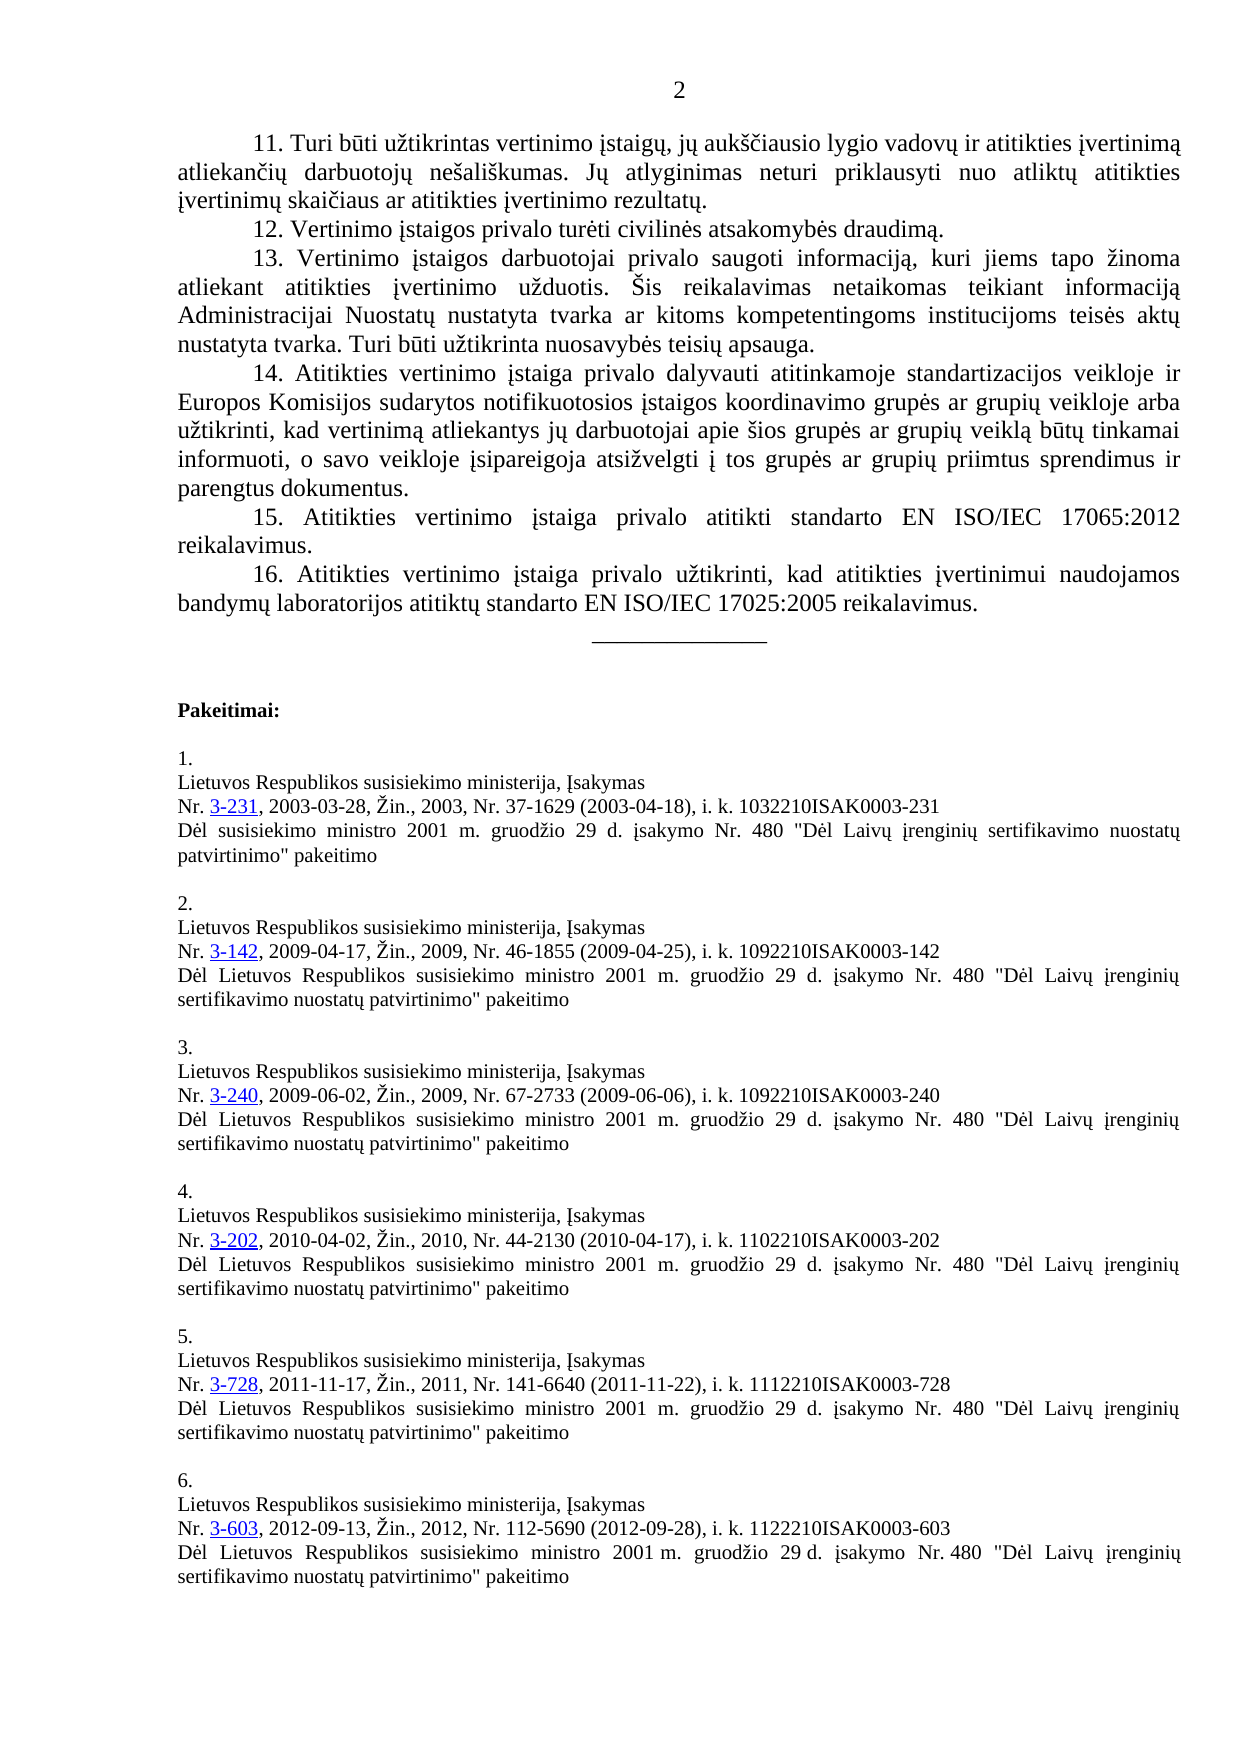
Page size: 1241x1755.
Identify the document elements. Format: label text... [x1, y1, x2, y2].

text 14. Atitikties vertinimo įstaiga privalo dalyvauti atitinkamoje standartizacijos veikloje ir Europos Komisijos sudarytos notifikuotosios įstaigos koordinavimo grupės ar grupių veikloje arba užtikrinti, kad vertinimą atliekantys jų darbuotojai apie šios grupės ar grupių veiklą būtų tinkamai informuoti, o savo veikloje įsipareigoja atsižvelgti į tos grupės ar grupių priimtus sprendimus ir parengtus dokumentus. [177, 358, 1181, 502]
text 12. Vertinimo įstaigos privalo turėti civilinės atsakomybės draudimą. [177, 214, 1181, 243]
text 1. [177, 746, 1181, 770]
text Lietuvos Respublikos susisiekimo ministerija, Įsakymas [177, 915, 1181, 939]
text 4. [177, 1179, 1181, 1203]
text Lietuvos Respublikos susisiekimo ministerija, Įsakymas [177, 1203, 1181, 1227]
text Nr. 3-603, 2012-09-13, Žin., 2012, Nr. 112-5690 (2012-09-28), i. k. 1122210ISAK0003-603 [177, 1516, 1181, 1540]
text 5. [177, 1324, 1181, 1348]
text Dėl Lietuvos Respublikos susisiekimo ministro 2001 m. gruodžio 29 d. įsakymo Nr. 480 "Dėl Laivų įrenginių sertifikavimo nuostatų patvirtinimo" pakeitimo [177, 1540, 1181, 1588]
text Dėl Lietuvos Respublikos susisiekimo ministro 2001 m. gruodžio 29 d. įsakymo Nr. 480 "Dėl Laivų įrenginių sertifikavimo nuostatų patvirtinimo" pakeitimo [177, 1107, 1181, 1155]
text 3. [177, 1035, 1181, 1059]
text 2. [177, 891, 1181, 915]
text Lietuvos Respublikos susisiekimo ministerija, Įsakymas [177, 1059, 1181, 1083]
text Lietuvos Respublikos susisiekimo ministerija, Įsakymas [177, 1492, 1181, 1516]
text 13. Vertinimo įstaigos darbuotojai privalo saugoti informaciją, kuri jiems tapo žinoma atliekant atitikties įvertinimo užduotis. Šis reikalavimas netaikomas teikiant informaciją Administracijai Nuostatų nustatyta tvarka ar kitoms kompetentingoms institucijoms teisės aktų nustatyta tvarka. Turi būti užtikrinta nuosavybės teisių apsauga. [177, 243, 1181, 358]
text Nr. 3-231, 2003-03-28, Žin., 2003, Nr. 37-1629 (2003-04-18), i. k. 1032210ISAK0003-231 [177, 794, 1181, 818]
text 15. Atitikties vertinimo įstaiga privalo atitikti standarto EN ISO/IEC 17065:2012 reikalavimus. [177, 502, 1181, 559]
text Nr. 3-142, 2009-04-17, Žin., 2009, Nr. 46-1855 (2009-04-25), i. k. 1092210ISAK0003-142 [177, 939, 1181, 963]
text 6. [177, 1468, 1181, 1492]
text 11. Turi būti užtikrintas vertinimo įstaigų, jų aukščiausio lygio vadovų ir atitikties įvertinimą atliekančių darbuotojų nešališkumas. Jų atlyginimas neturi priklausyti nuo atliktų atitikties įvertinimų skaičiaus ar atitikties įvertinimo rezultatų. [177, 128, 1181, 214]
text Nr. 3-202, 2010-04-02, Žin., 2010, Nr. 44-2130 (2010-04-17), i. k. 1102210ISAK0003-202 [177, 1227, 1181, 1252]
text Dėl Lietuvos Respublikos susisiekimo ministro 2001 m. gruodžio 29 d. įsakymo Nr. 480 "Dėl Laivų įrenginių sertifikavimo nuostatų patvirtinimo" pakeitimo [177, 1252, 1181, 1300]
text Lietuvos Respublikos susisiekimo ministerija, Įsakymas [177, 770, 1181, 794]
text Dėl Lietuvos Respublikos susisiekimo ministro 2001 m. gruodžio 29 d. įsakymo Nr. 480 "Dėl Laivų įrenginių sertifikavimo nuostatų patvirtinimo" pakeitimo [177, 963, 1181, 1011]
text Nr. 3-728, 2011-11-17, Žin., 2011, Nr. 141-6640 (2011-11-22), i. k. 1112210ISAK0003-728 [177, 1372, 1181, 1396]
text Nr. 3-240, 2009-06-02, Žin., 2009, Nr. 67-2733 (2009-06-06), i. k. 1092210ISAK0003-240 [177, 1083, 1181, 1107]
text Pakeitimai: [177, 698, 1181, 722]
text Lietuvos Respublikos susisiekimo ministerija, Įsakymas [177, 1348, 1181, 1372]
text ______________ [177, 617, 1181, 645]
text 16. Atitikties vertinimo įstaiga privalo užtikrinti, kad atitikties įvertinimui naudojamos bandymų laboratorijos atitiktų standarto EN ISO/IEC 17025:2005 reikalavimus. [177, 559, 1181, 617]
text Dėl susisiekimo ministro 2001 m. gruodžio 29 d. įsakymo Nr. 480 "Dėl Laivų įrenginių sertifikavimo nuostatų patvirtinimo" pakeitimo [177, 818, 1181, 867]
text Dėl Lietuvos Respublikos susisiekimo ministro 2001 m. gruodžio 29 d. įsakymo Nr. 480 "Dėl Laivų įrenginių sertifikavimo nuostatų patvirtinimo" pakeitimo [177, 1396, 1181, 1444]
